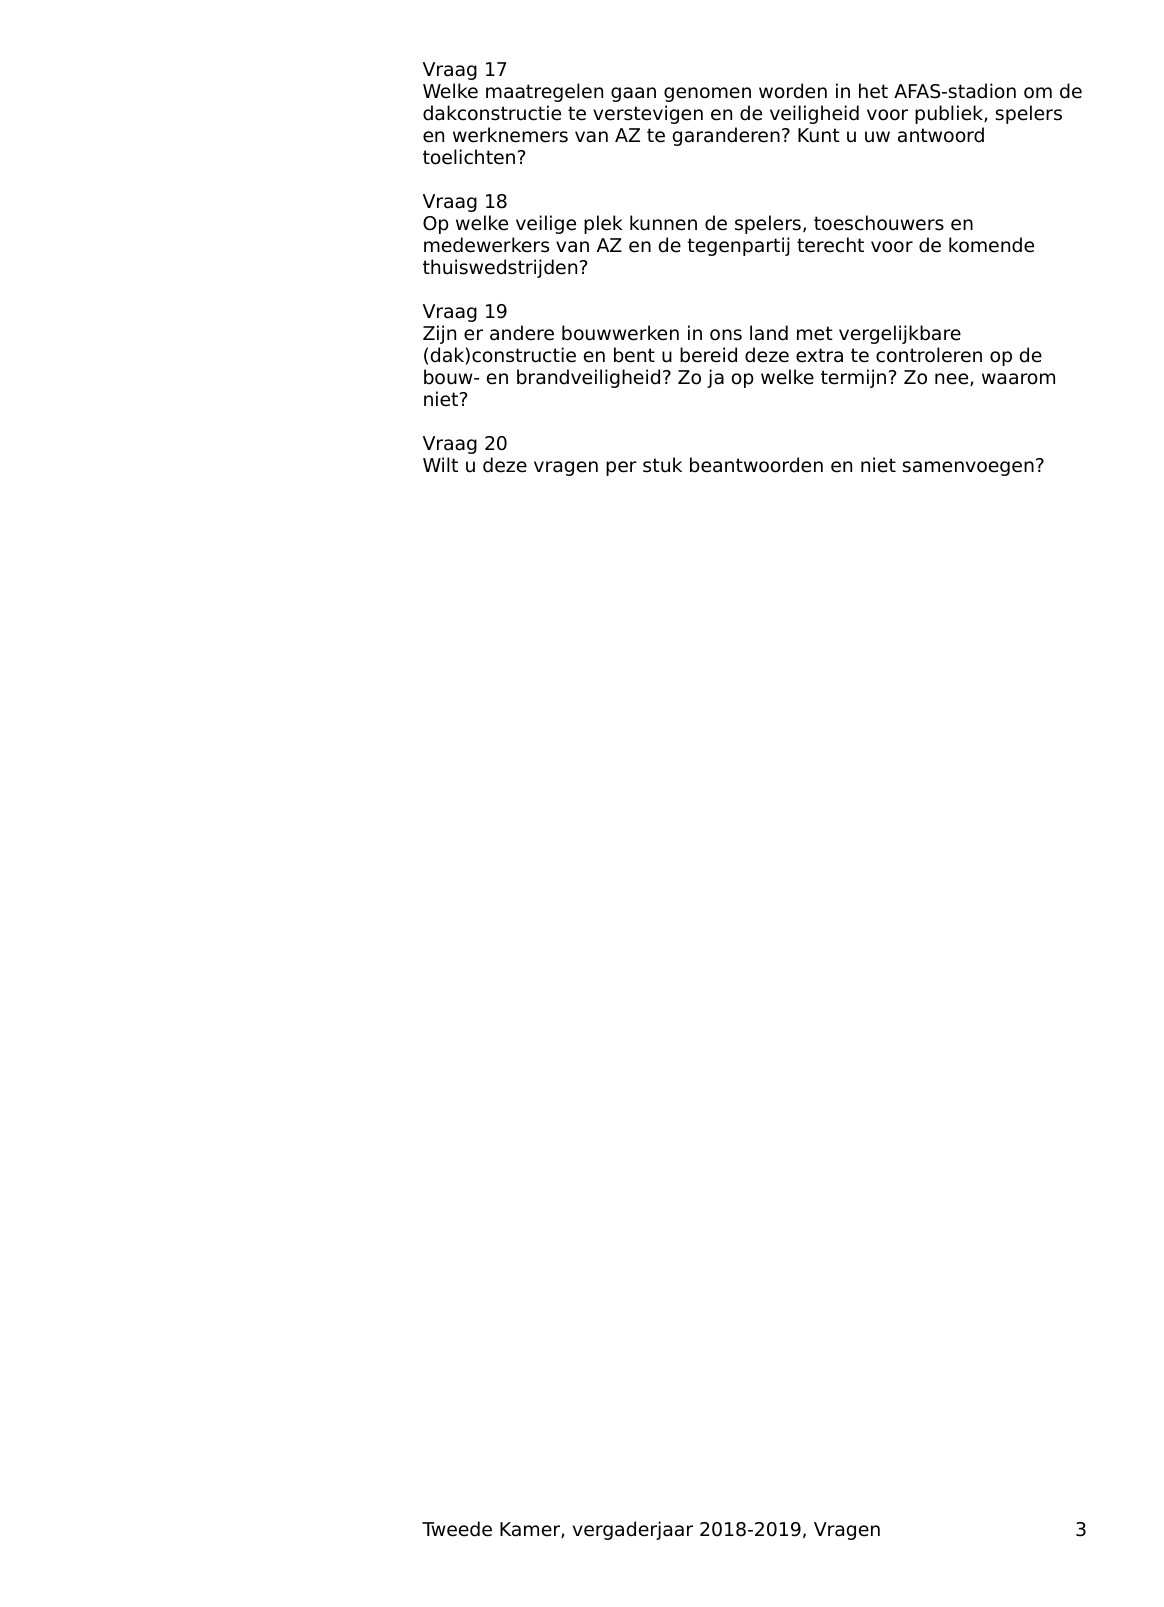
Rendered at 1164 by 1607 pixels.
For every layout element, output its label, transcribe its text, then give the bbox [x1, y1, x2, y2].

text Vraag 19 [422, 301, 1087, 323]
text Vraag 20 [422, 433, 1087, 455]
text Zijn er andere bouwwerken in ons land met vergelijkbare (dak)constructie en bent u bereid deze extra te controleren op de bouw- en brandveiligheid? Zo ja op welke termijn? Zo nee, waarom niet? [422, 323, 1087, 411]
text Welke maatregelen gaan genomen worden in het AFAS-stadion om de dakconstructie te verstevigen en de veiligheid voor publiek, spelers en werknemers van AZ te garanderen? Kunt u uw antwoord toelichten? [422, 81, 1087, 169]
text Wilt u deze vragen per stuk beantwoorden en niet samenvoegen? [422, 455, 1087, 477]
text Op welke veilige plek kunnen de spelers, toeschouwers en medewerkers van AZ en de tegenpartij terecht voor de komende thuiswedstrijden? [422, 213, 1087, 279]
text Vraag 18 [422, 191, 1087, 213]
text Vraag 17 [422, 59, 1087, 81]
